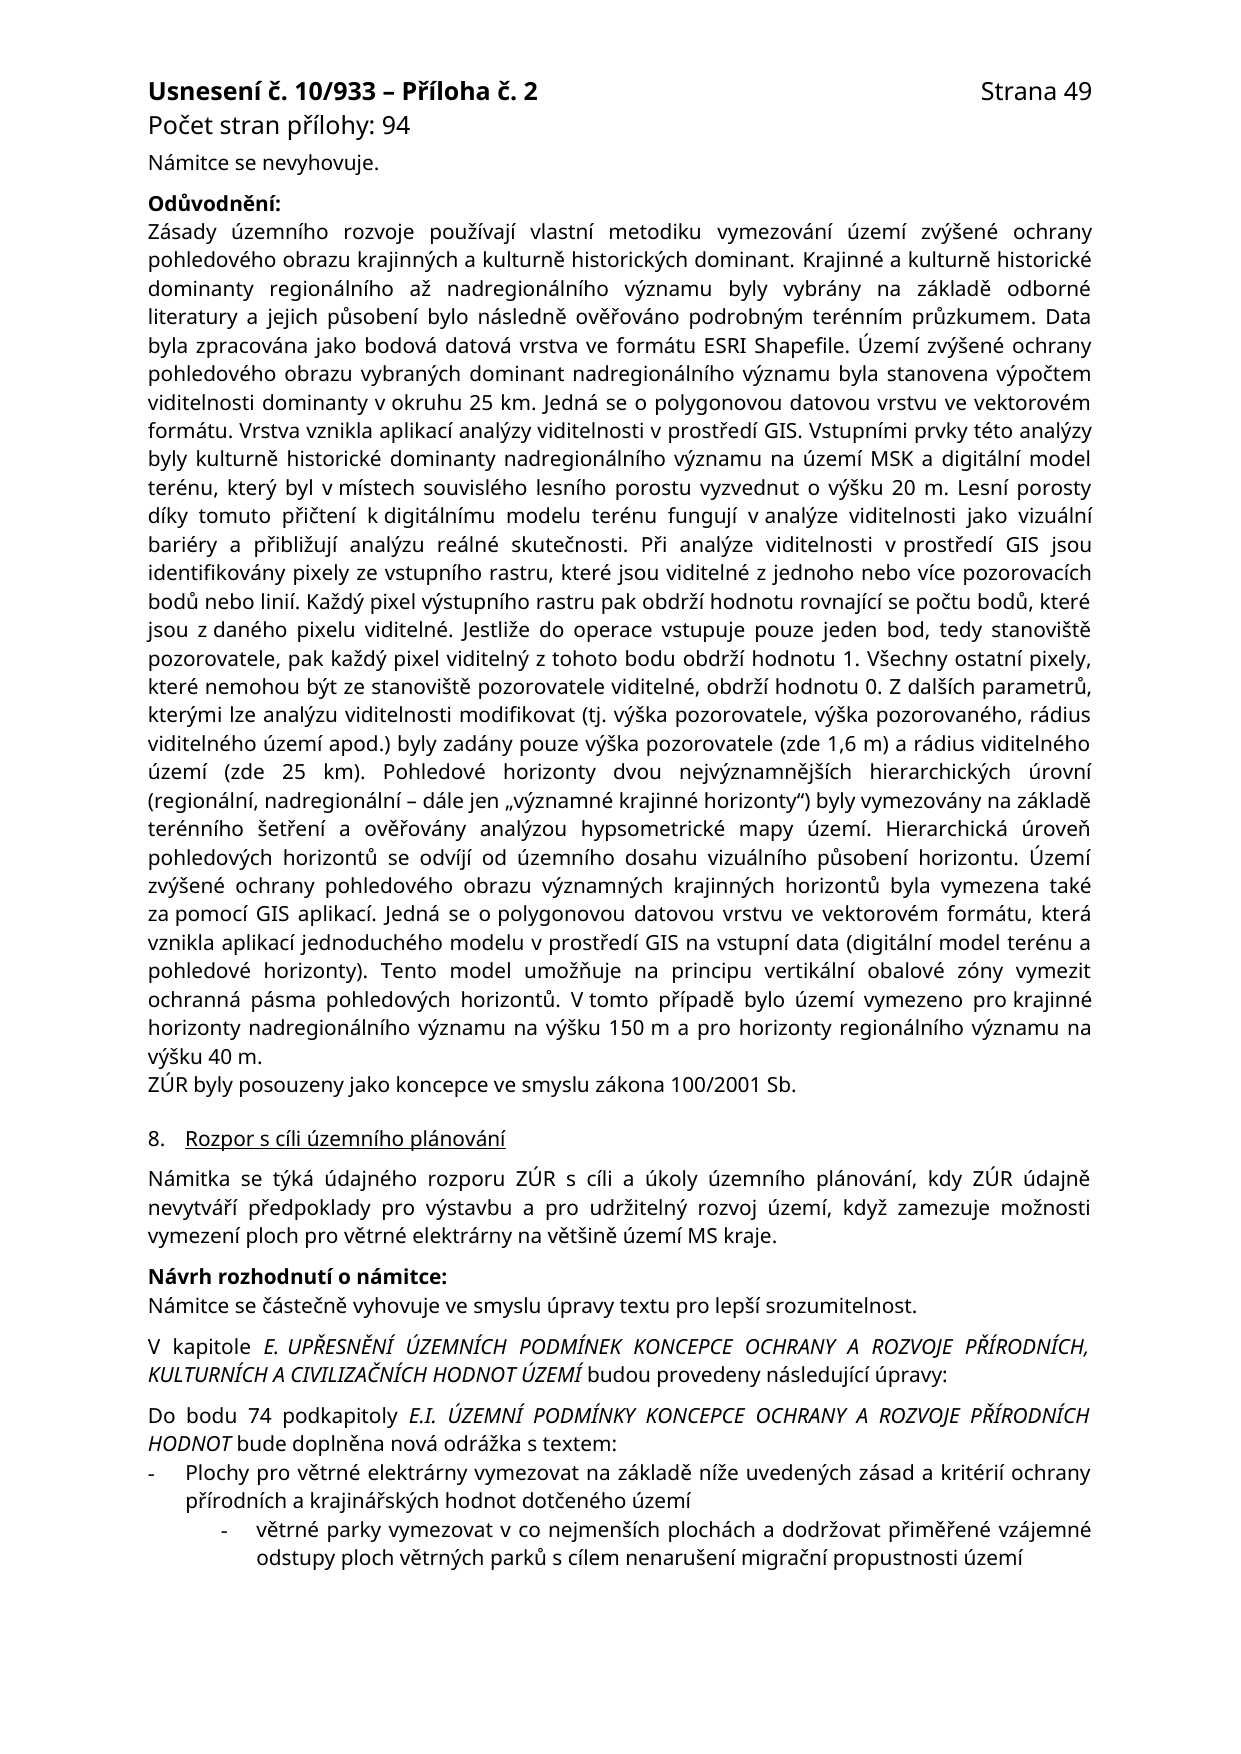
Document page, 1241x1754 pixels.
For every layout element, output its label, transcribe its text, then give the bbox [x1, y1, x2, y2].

list Plochy pro větrné elektrárny vymezovat na základě níže uvedených zásad a kritérií ochrany přírodních a krajinářských hodnot dotčeného území [148, 1458, 1092, 1515]
text V kapitole E. upřesnění územních podmínek koncepce ochrany a rozvoje přírodních, kulturních a civilizačních hodnot území budou provedeny následující úpravy: [148, 1332, 1092, 1389]
list Rozpor s cíli územního plánování [148, 1124, 1092, 1152]
list větrné parky vymezovat v co nejmenších plochách a dodržovat přiměřené vzájemné odstupy ploch větrných parků s cílem nenarušení migrační propustnosti území [221, 1515, 1092, 1572]
text Zásady územního rozvoje používají vlastní metodiku vymezování území zvýšené ochrany pohledového obrazu krajinných a kulturně historických dominant. Krajinné a kulturně historické dominanty regionálního až nadregionálního významu byly vybrány na základě odborné literatury a jejich působení bylo následně ověřováno podrobným terénním průzkumem. Data byla zpracována jako bodová datová vrstva ve formátu ESRI Shapefile. Území zvýšené ochrany pohledového obrazu vybraných dominant nadregionálního významu byla stanovena výpočtem viditelnosti dominanty v okruhu 25 km. Jedná se o polygonovou datovou vrstvu ve vektorovém formátu. Vrstva vznikla aplikací analýzy viditelnosti v prostředí GIS. Vstupními prvky této analýzy byly kulturně historické dominanty nadregionálního významu na území MSK a digitální model terénu, který byl v místech souvislého lesního porostu vyzvednut o výšku 20 m. Lesní porosty díky tomuto přičtení k digitálnímu modelu terénu fungují v analýze viditelnosti jako vizuální bariéry a přibližují analýzu reálné skutečnosti. Při analýze viditelnosti v prostředí GIS jsou identifikovány pixely ze vstupního rastru, které jsou viditelné z jednoho nebo více pozorovacích bodů nebo linií. Každý pixel výstupního rastru pak obdrží hodnotu rovnající se počtu bodů, které jsou z daného pixelu viditelné. Jestliže do operace vstupuje pouze jeden bod, tedy stanoviště pozorovatele, pak každý pixel viditelný z tohoto bodu obdrží hodnotu 1. Všechny ostatní pixely, které nemohou být ze stanoviště pozorovatele viditelné, obdrží hodnotu 0. Z dalších parametrů, kterými lze analýzu viditelnosti modifikovat (tj. výška pozorovatele, výška pozorovaného, rádius viditelného území apod.) byly zadány pouze výška pozorovatele (zde 1,6 m) a rádius viditelného území (zde 25 km). Pohledové horizonty dvou nejvýznamnějších hierarchických úrovní (regionální, nadregionální – dále jen „významné krajinné horizonty“) byly vymezovány na základě terénního šetření a ověřovány analýzou hypsometrické mapy území. Hierarchická úroveň pohledových horizontů se odvíjí od územního dosahu vizuálního působení horizontu. Území zvýšené ochrany pohledového obrazu významných krajinných horizontů byla vymezena také za pomocí GIS aplikací. Jedná se o polygonovou datovou vrstvu ve vektorovém formátu, která vznikla aplikací jednoduchého modelu v prostředí GIS na vstupní data (digitální model terénu a pohledové horizonty). Tento model umožňuje na principu vertikální obalové zóny vymezit ochranná pásma pohledových horizontů. V tomto případě bylo území vymezeno pro krajinné horizonty nadregionálního významu na výšku 150 m a pro horizonty regionálního významu na výšku 40 m. [148, 217, 1092, 1070]
text Námitce se nevyhovuje. [148, 148, 1092, 176]
text Námitka se týká údajného rozporu ZÚR s cíli a úkoly územního plánování, kdy ZÚR údajně nevytváří předpoklady pro výstavbu a pro udržitelný rozvoj území, když zamezuje možnosti vymezení ploch pro větrné elektrárny na většině území MS kraje. [148, 1164, 1092, 1250]
text Návrh rozhodnutí o námitce: [148, 1262, 1092, 1291]
text Do bodu 74 podkapitoly E.I. územní podmínky koncepce ochrany a rozvoje přírodních hodnot bude doplněna nová odrážka s textem: [148, 1401, 1092, 1458]
text Námitce se částečně vyhovuje ve smyslu úpravy textu pro lepší srozumitelnost. [148, 1291, 1092, 1319]
text ZÚR byly posouzeny jako koncepce ve smyslu zákona 100/2001 Sb. [148, 1070, 1092, 1099]
text Odůvodnění: [148, 189, 1092, 217]
